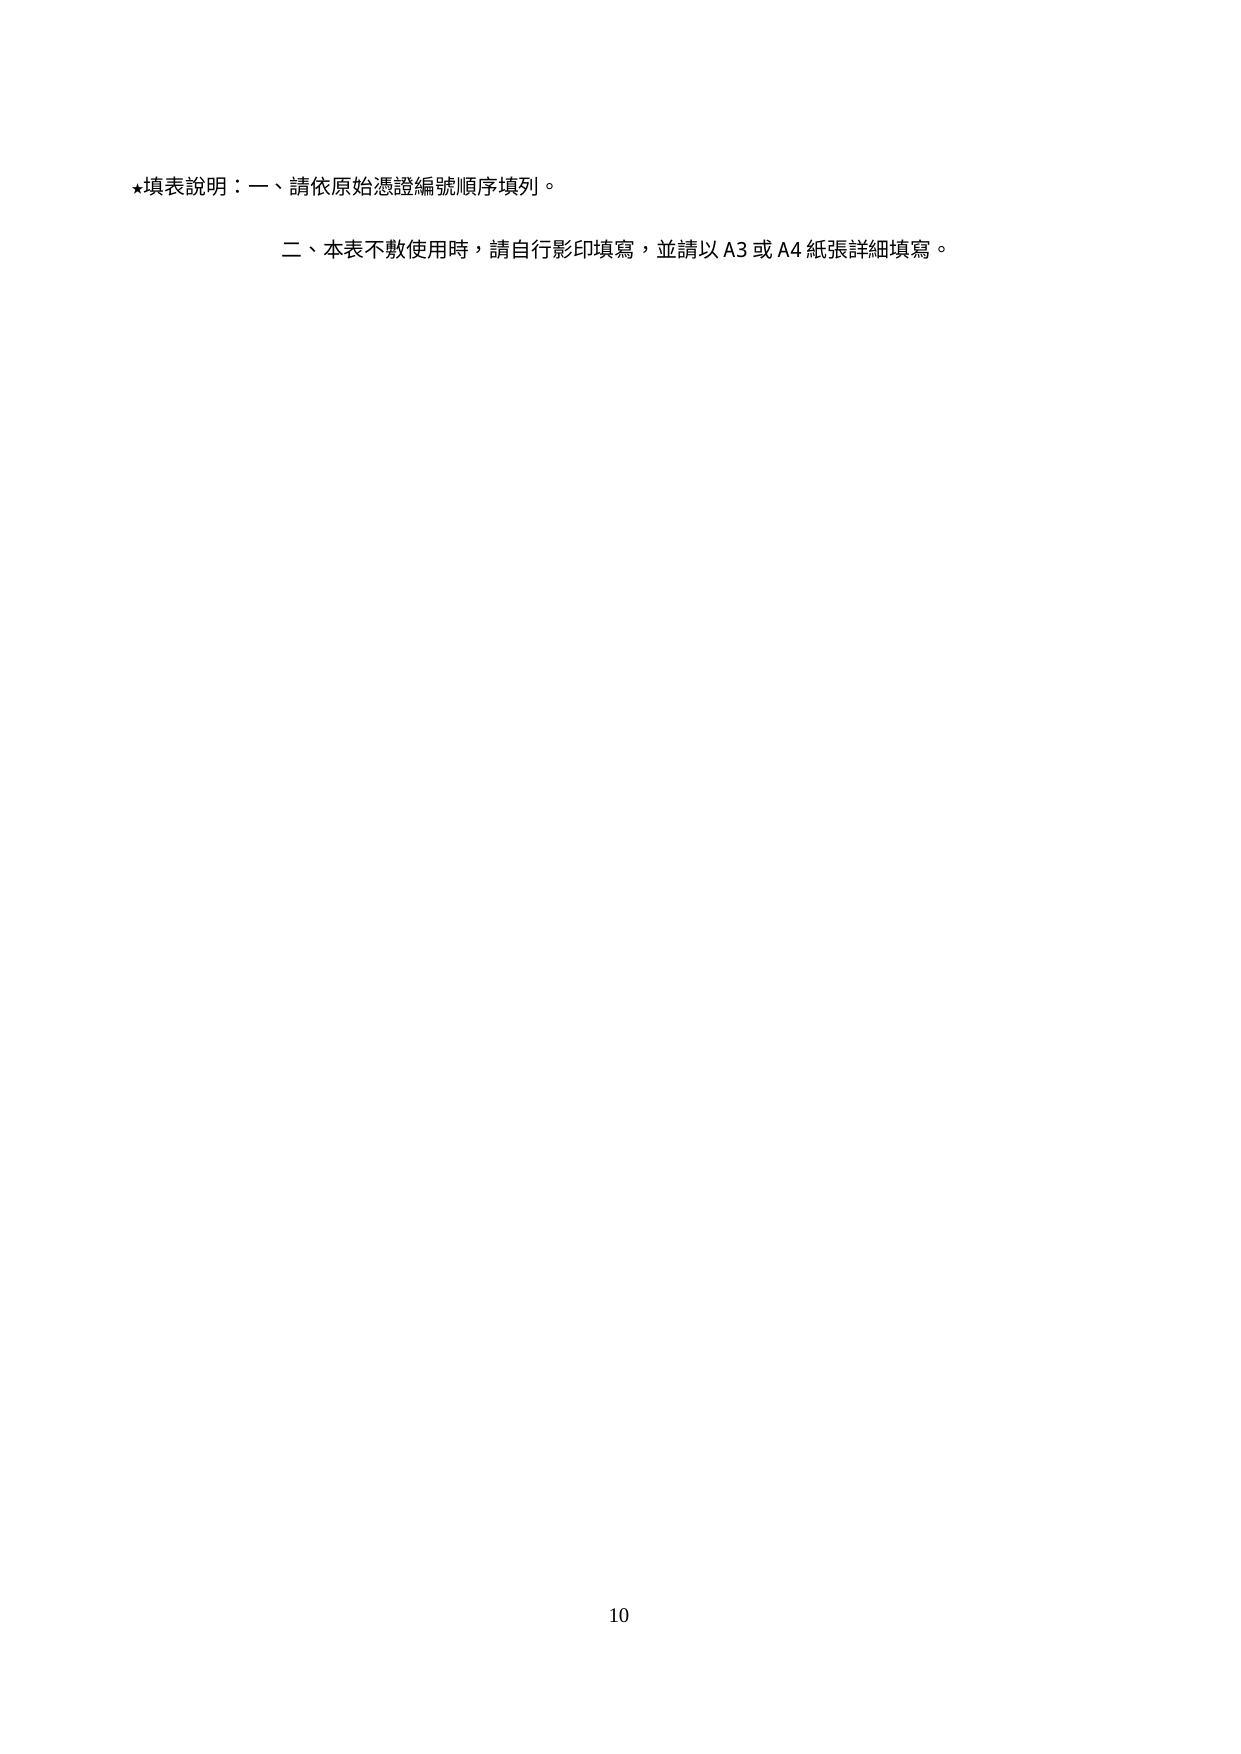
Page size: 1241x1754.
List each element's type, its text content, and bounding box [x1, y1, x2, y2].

text ★填表說明：一、請依原始憑證編號順序填列。 [131, 144, 1106, 206]
text 二、本表不敷使用時，請自行影印填寫，並請以A3或A4紙張詳細填寫。 [131, 206, 1106, 269]
